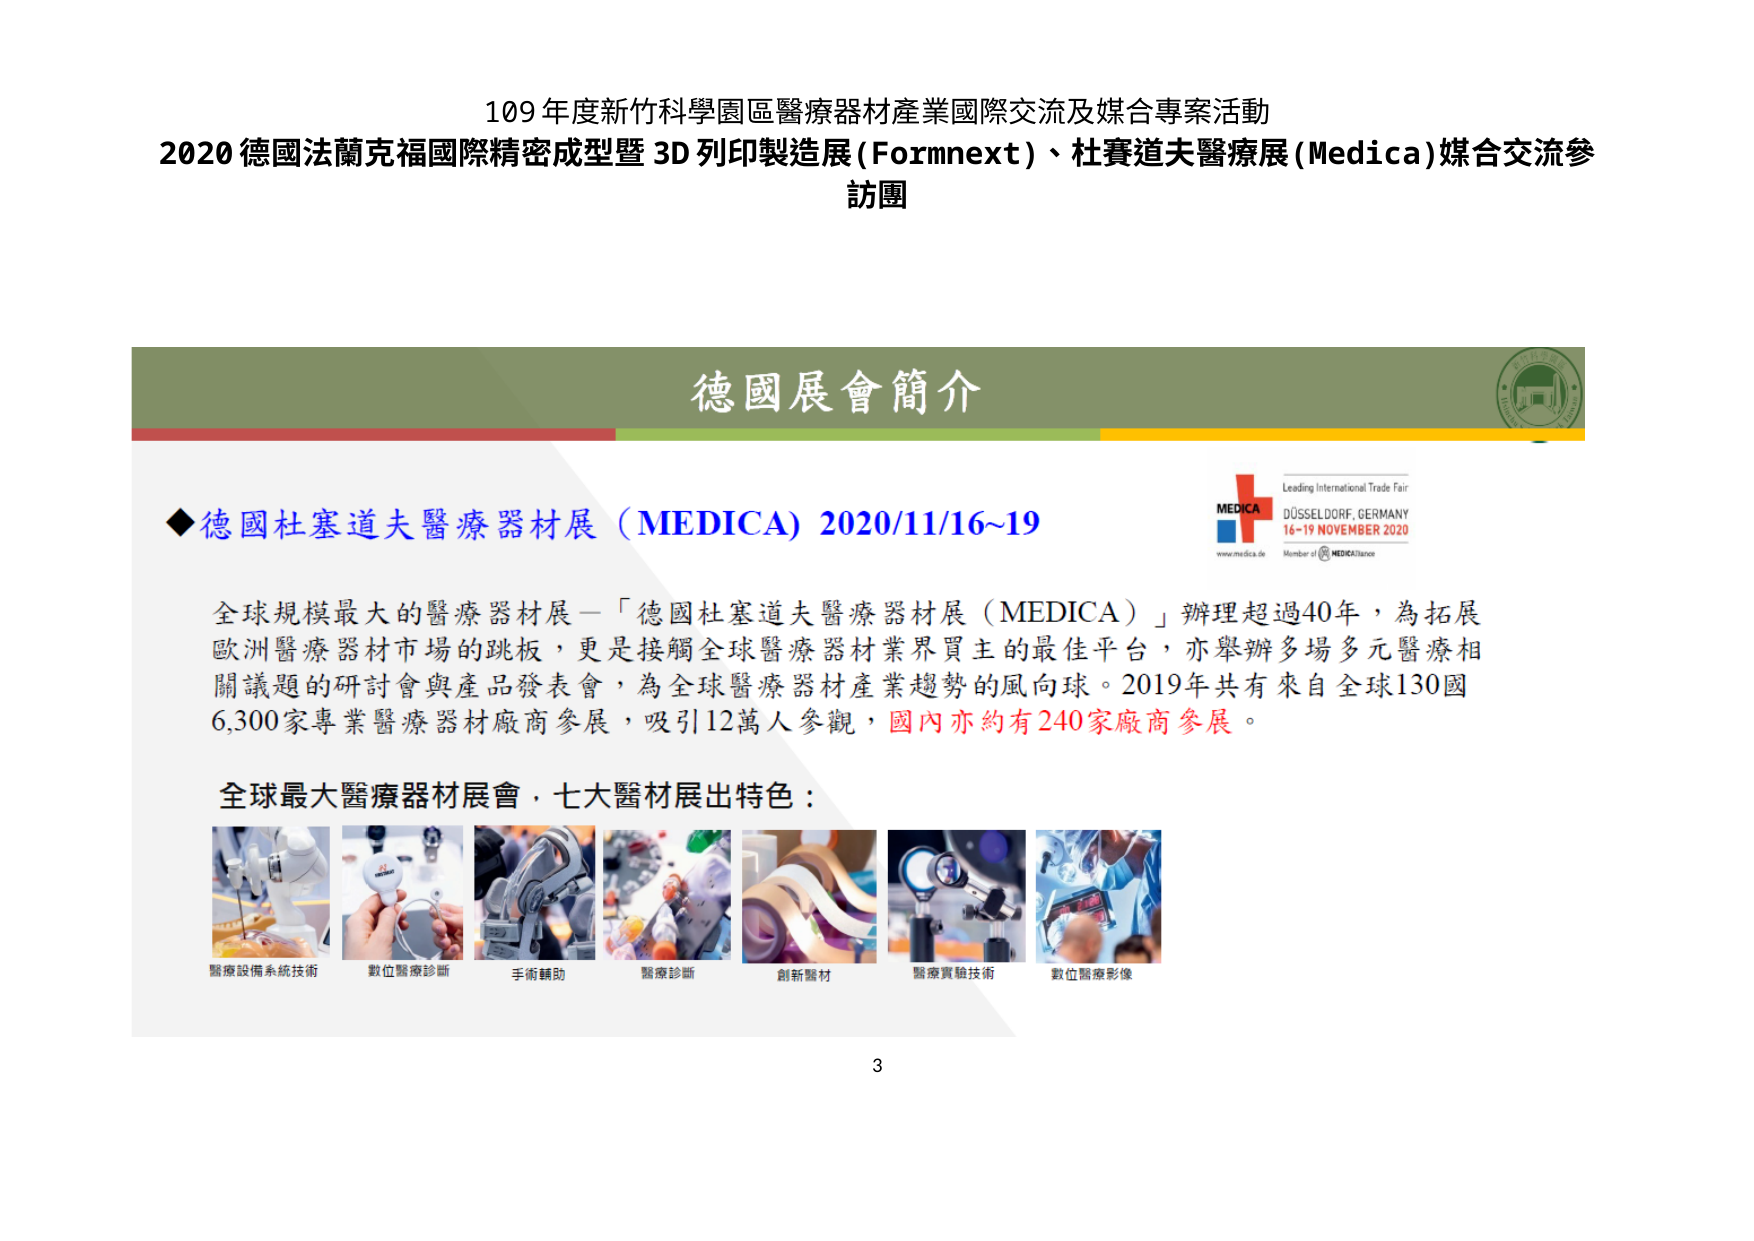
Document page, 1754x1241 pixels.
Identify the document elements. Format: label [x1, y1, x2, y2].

picture [131, 347, 1585, 1037]
